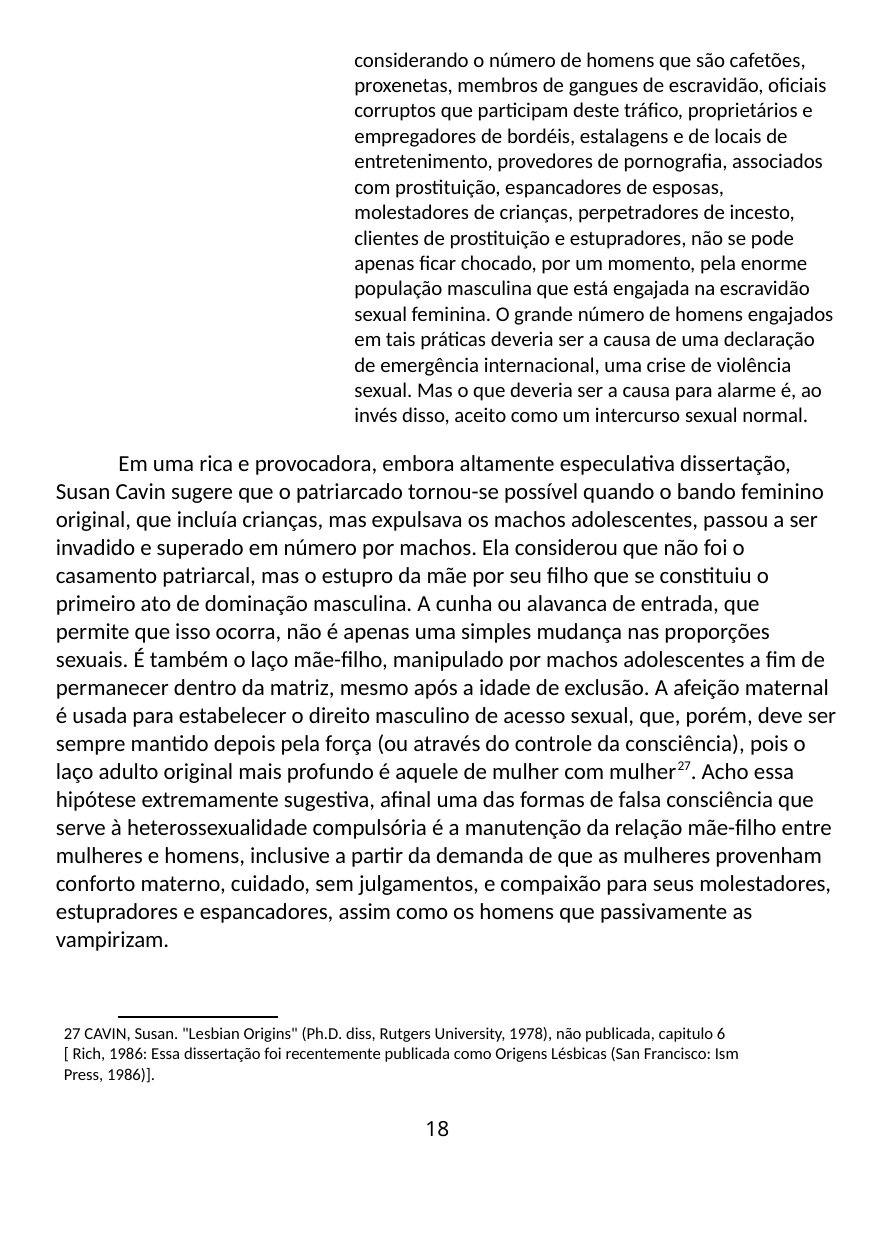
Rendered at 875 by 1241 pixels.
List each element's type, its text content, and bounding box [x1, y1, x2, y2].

text Em uma rica e provocadora, embora altamente especulativa dissertação, Susan Cavin sugere que o patriarcado tornou-se possível quando o bando feminino original, que incluía crianças, mas expulsava os machos adolescentes, passou a ser invadido e superado em número por machos. Ela considerou que não foi o casamento patriarcal, mas o estupro da mãe por seu filho que se constituiu o primeiro ato de dominação masculina. A cunha ou alavanca de entrada, que permite que isso ocorra, não é apenas uma simples mudança nas proporções sexuais. É também o laço mãe-filho, manipulado por machos adolescentes a fim de permanecer dentro da matriz, mesmo após a idade de exclusão. A afeição maternal é usada para estabelecer o direito masculino de acesso sexual, que, porém, deve ser sempre mantido depois pela força (ou através do controle da consciência), pois o laço adulto original mais profundo é aquele de mulher com mulher. Acho essa hipótese extremamente sugestiva, afinal uma das formas de falsa consciência que serve à heterossexualidade compulsória é a manutenção da relação mãe-filho entre mulheres e homens, inclusive a partir da demanda de que as mulheres provenham conforto materno, cuidado, sem julgamentos, e compaixão para seus molestadores, estupradores e espancadores, assim como os homens que passivamente as vampirizam. [56, 449, 839, 953]
text CAVIN, Susan. "Lesbian Origins" (Ph.D. diss, Rutgers University, 1978), não publicada, capitulo 6 [ Rich, 1986: Essa dissertação foi recentemente publicada como Origens Lésbicas (San Francisco: Ism Press, 1986)]. [63, 1023, 756, 1084]
text considerando o número de homens que são cafetões, proxenetas, membros de gangues de escravidão, oficiais corruptos que participam deste tráfico, proprietários e empregadores de bordéis, estalagens e de locais de entretenimento, provedores de pornografia, associados com prostituição, espancadores de esposas, molestadores de crianças, perpetradores de incesto, clientes de prostituição e estupradores, não se pode apenas ficar chocado, por um momento, pela enorme população masculina que está engajada na escravidão sexual feminina. O grande número de homens engajados em tais práticas deveria ser a causa de uma declaração de emergência internacional, uma crise de violência sexual. Mas o que deveria ser a causa para alarme é, ao invés disso, aceito como um intercurso sexual normal. [354, 47, 839, 428]
